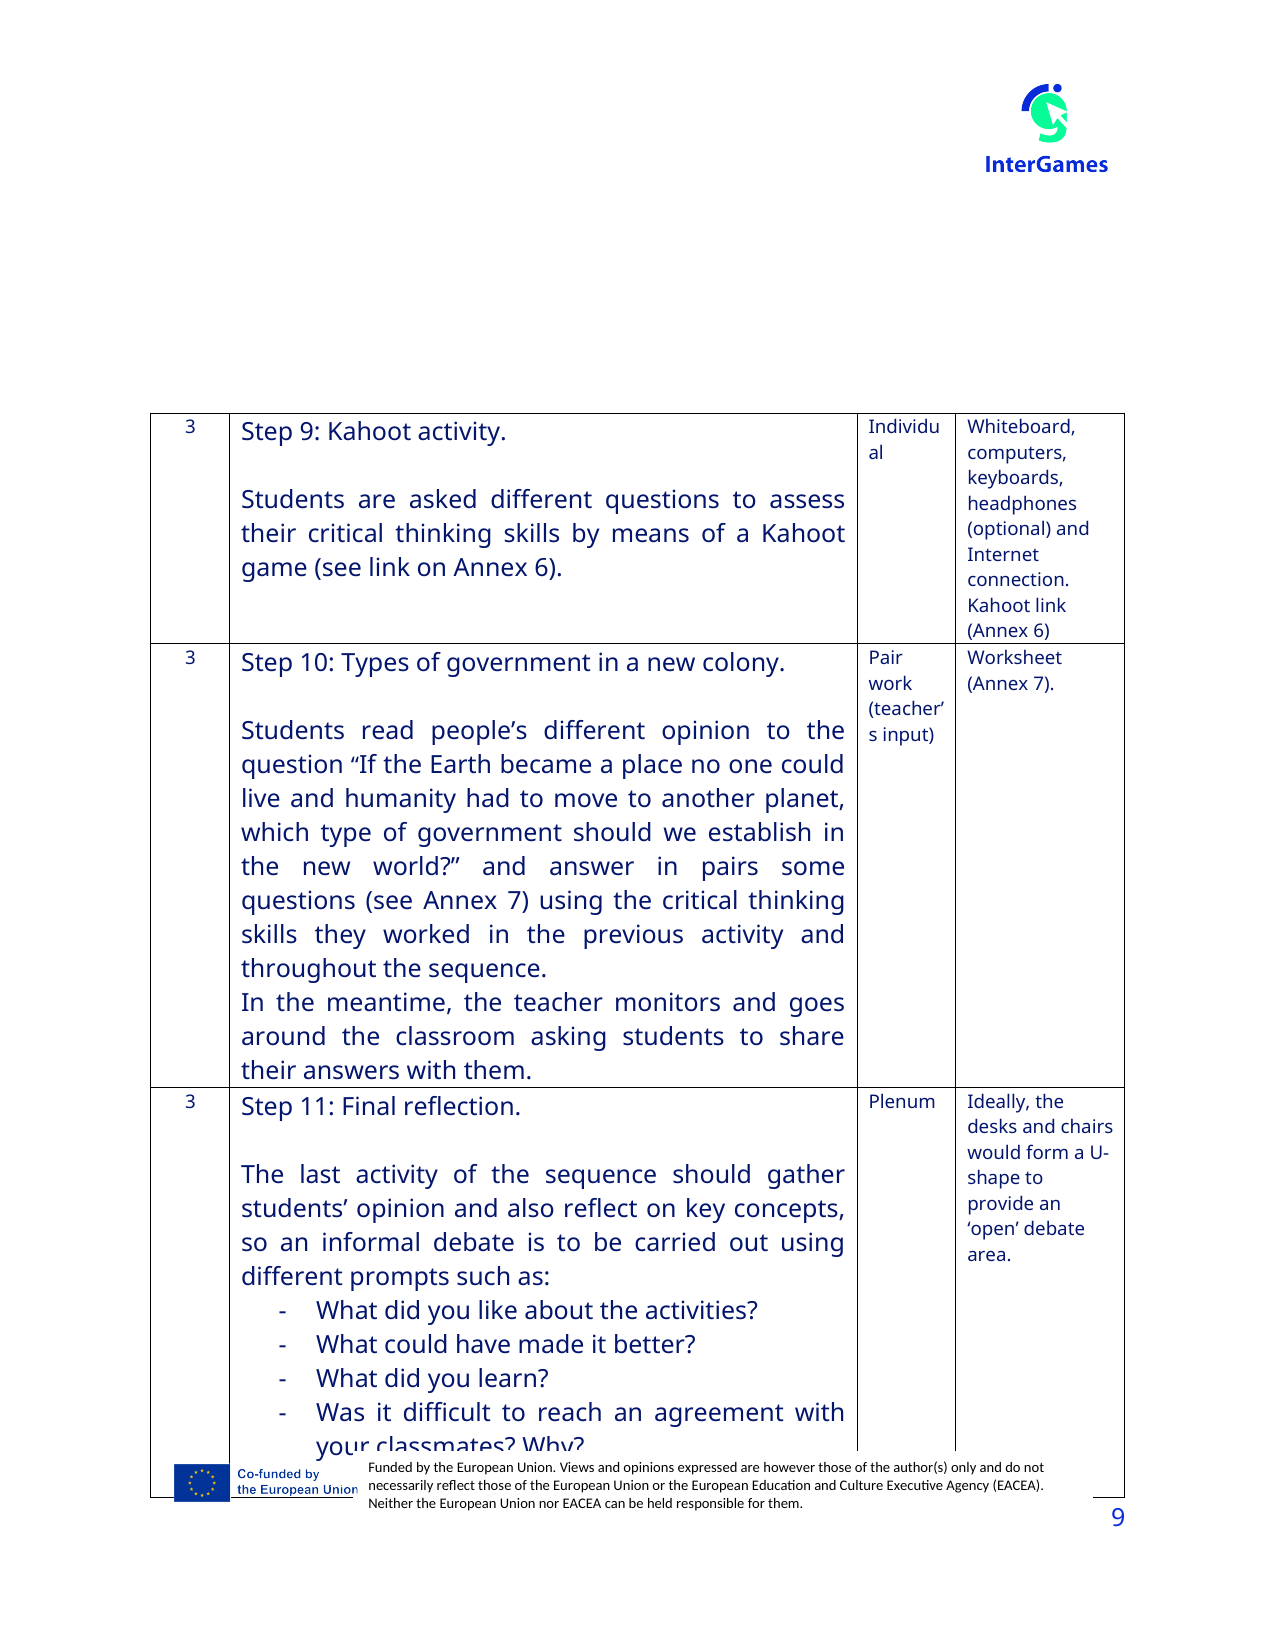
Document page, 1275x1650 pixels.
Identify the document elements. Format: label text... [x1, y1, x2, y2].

table_cell Individual [858, 414, 955, 643]
table_cell 3 [151, 1088, 229, 1494]
table_cell Step 11: Final reflection. The last activity of the sequence should gather students’ opinion and also reflect on key concepts, so an informal debate is to be carried out using different prompts such as: What did you like about the activities? What could have made it better? What did you learn? Was it difficult to reach an agreement with your classmates? Why? Are you aware of your school governing bodies? Do you know your school representatives? Is there any issue at school which could be solved with active listening and open communication? This could potentially open up a debate to make students aware of the decision-making system at their school. [230, 1088, 857, 1494]
table_cell 3 [151, 644, 229, 1087]
table_cell Pair work (teacher’s input) [858, 644, 955, 1087]
table_cell Worksheet (Annex 7). [956, 644, 1124, 1087]
table_cell 3 [151, 414, 229, 643]
table_cell Step 9: Kahoot activity. Students are asked different questions to assess their critical thinking skills by means of a Kahoot game (see link on Annex 6). [230, 414, 857, 643]
table_cell Whiteboard, computers, keyboards, headphones (optional) and Internet connection. Kahoot link (Annex 6) [956, 414, 1124, 643]
table_cell Ideally, the desks and chairs would form a U-shape to provide an ‘open’ debate area. [956, 1088, 1124, 1494]
table_cell Plenum [858, 1088, 955, 1451]
table_cell Step 10: Types of government in a new colony. Students read people’s different opinion to the question “If the Earth became a place no one could live and humanity had to move to another planet, which type of government should we establish in the new world?” and answer in pairs some questions (see Annex 7) using the critical thinking skills they worked in the previous activity and throughout the sequence. In the meantime, the teacher monitors and goes around the classroom asking students to share their answers with them. [230, 644, 857, 1087]
